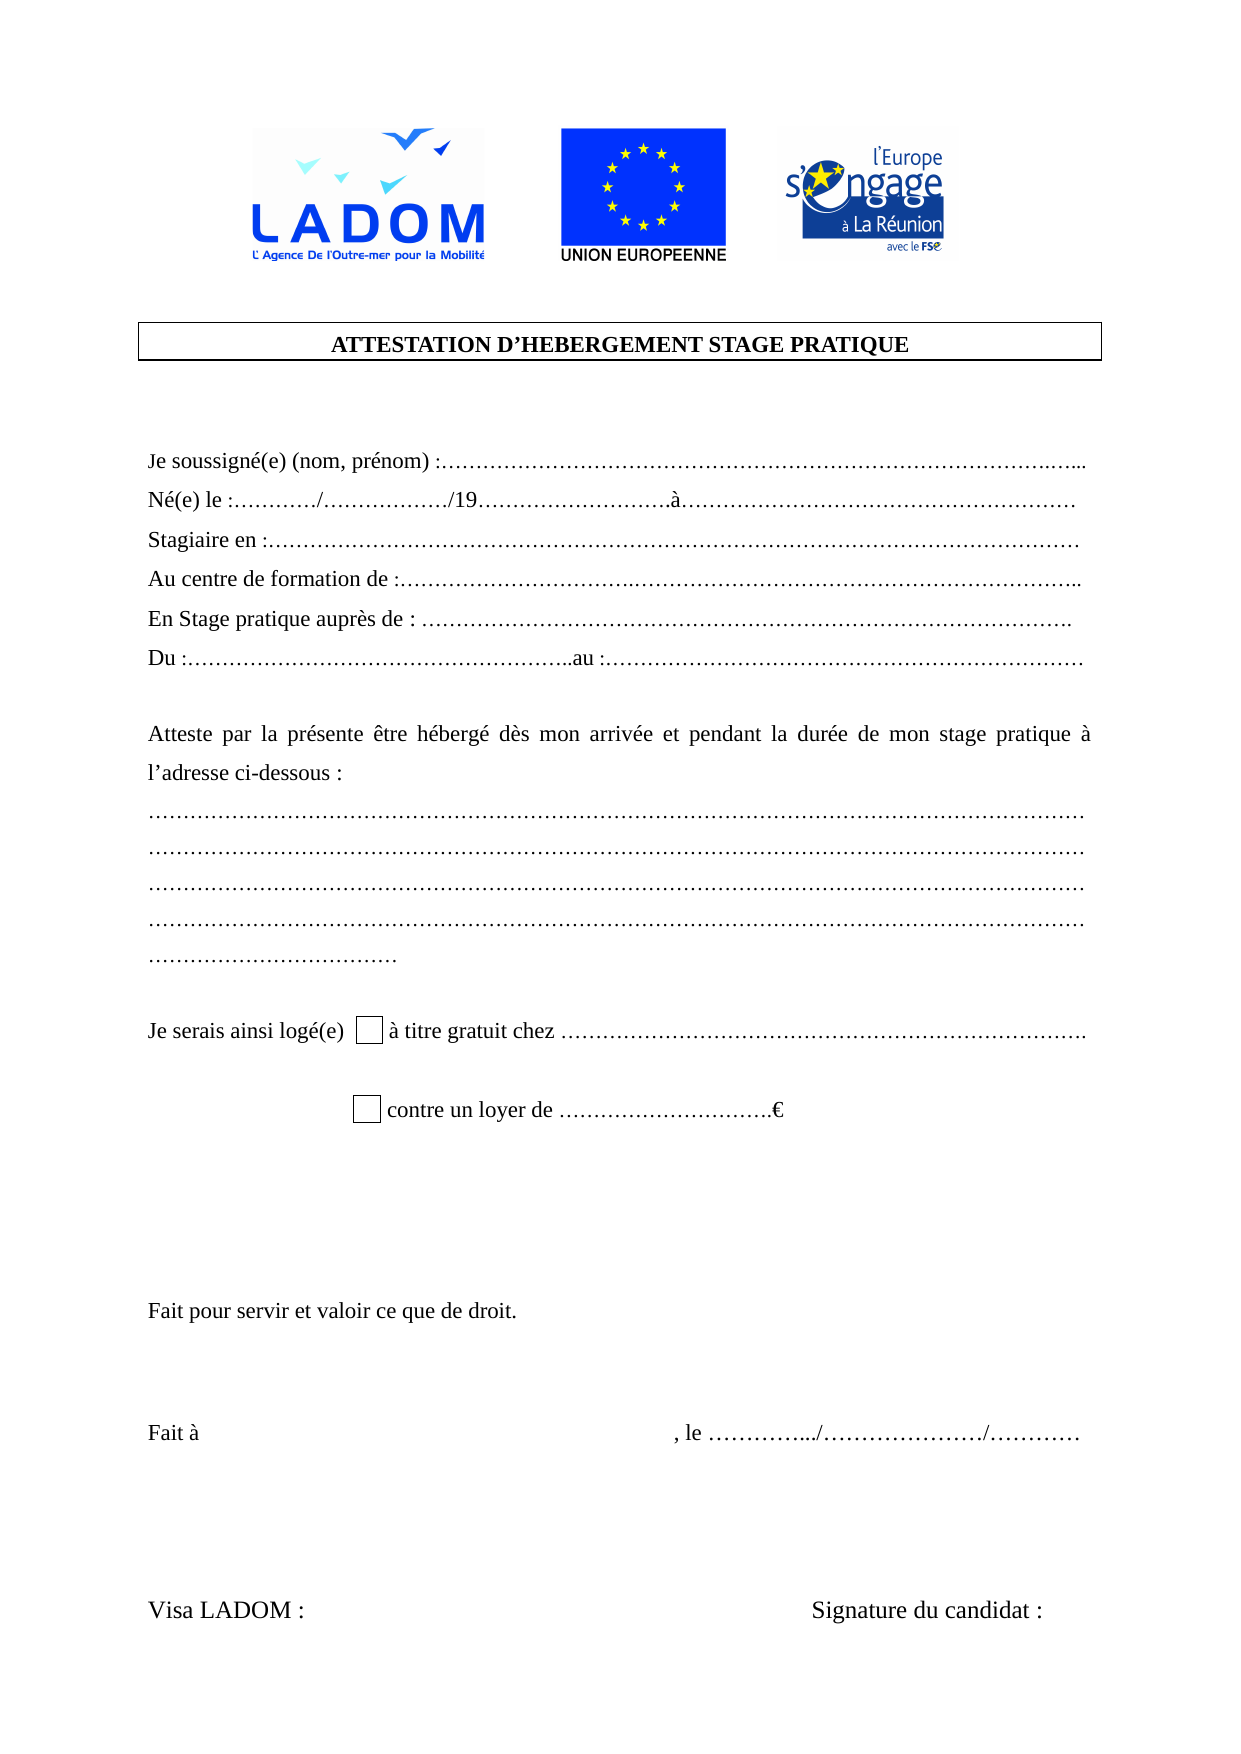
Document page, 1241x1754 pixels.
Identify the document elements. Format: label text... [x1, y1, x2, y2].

picture [558, 125, 729, 261]
text Au centre de formation de :…………………………….……………………………………………………….. [148, 565, 1092, 592]
text contre un loyer de ………………………….€ [148, 1094, 1092, 1123]
text Né(e) le :…………/………………/19……………………….à………………………………………………… [148, 486, 1092, 513]
picture [777, 126, 959, 261]
text Je soussigné(e) (nom, prénom) :…………………………………………………………………………….…... [148, 447, 1092, 473]
picture [252, 128, 485, 261]
text Stagiaire en :……………………………………………………………………………………………………… [148, 526, 1092, 552]
text En Stage pratique auprès de : …………………………………………………………………………………. [148, 605, 1092, 631]
text Je serais ainsi logé(e) à titre gratuit chez …………………………………………………………………. [148, 1015, 1092, 1044]
text ……………………………………………………………………………………………………………………… [148, 835, 1092, 859]
text Fait à , le ………….../…………………/………… [148, 1419, 1092, 1446]
text Fait pour servir et valoir ce que de droit. [148, 1297, 1092, 1323]
subtitle ATTESTATION D’HEBERGEMENT STAGE PRATIQUE [139, 323, 1101, 359]
text ……………………………………………………………………………………………………………………………………………………………………………………………………………………………………………………………………………… [148, 871, 1092, 967]
text Du :………………………………………………..au :…………………………………………………………… [148, 644, 1092, 671]
text Visa LADOM : Signature du candidat : [148, 1595, 1092, 1623]
text Atteste par la présente être hébergé dès mon arrivée et pendant la durée de mon stage pratique à l’adresse ci-dessous : [148, 720, 1092, 786]
text ……………………………………………………………………………………………………………………… [148, 799, 1092, 823]
